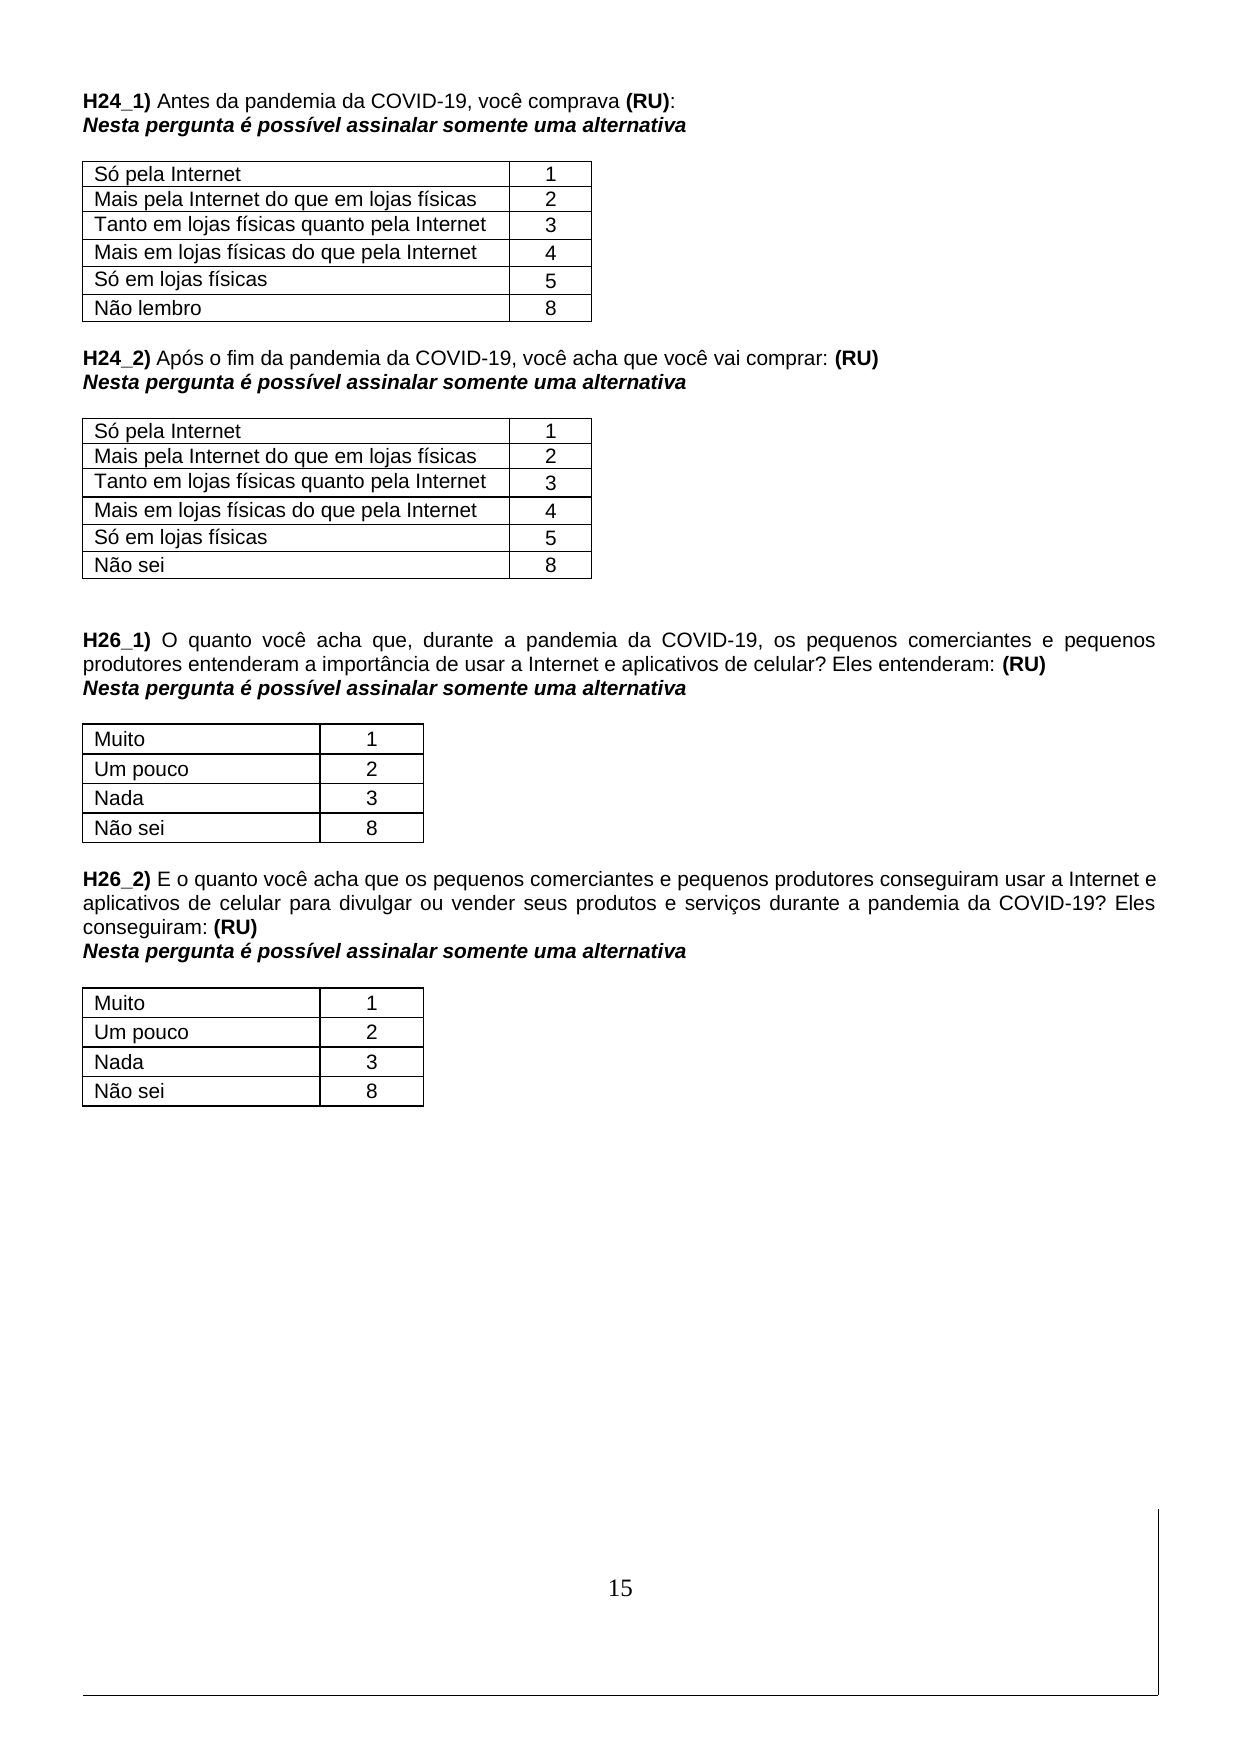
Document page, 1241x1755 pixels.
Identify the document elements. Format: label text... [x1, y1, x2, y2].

table_cell Não sei [83, 1077, 319, 1105]
table_cell Tanto em lojas físicas quanto pela Internet [83, 469, 509, 496]
table_cell 4 [510, 498, 591, 524]
table_cell Não lembro [83, 295, 509, 321]
table_cell 5 [510, 267, 591, 293]
table_cell Um pouco [83, 755, 319, 782]
table_cell Mais pela Internet do que em lojas físicas [83, 444, 509, 468]
table_cell 2 [321, 1018, 423, 1046]
table_cell Um pouco [83, 1018, 319, 1046]
table_cell Nada [83, 1048, 319, 1076]
table_cell 2 [510, 444, 591, 468]
text H26_2) E o quanto você acha que os pequenos comerciantes e pequenos produtores conseguiram usar a Internet e aplicativos de celular para divulgar ou vender seus produtos e serviços durante a pandemia da COVID-19? Eles conseguiram: (RU) [83, 867, 1158, 939]
table_header 1 [510, 419, 591, 443]
text H24_1) Antes da pandemia da COVID-19, você comprava (RU): [83, 89, 1158, 113]
table_cell Tanto em lojas físicas quanto pela Internet [83, 212, 509, 239]
table_cell Só em lojas físicas [83, 267, 509, 293]
text Nesta pergunta é possível assinalar somente uma alternativa [83, 675, 1158, 699]
table_cell Mais pela Internet do que em lojas físicas [83, 187, 509, 211]
table_cell 3 [510, 212, 591, 239]
table_cell 8 [510, 295, 591, 321]
text Nesta pergunta é possível assinalar somente uma alternativa [83, 113, 1158, 137]
table_cell Mais em lojas físicas do que pela Internet [83, 240, 509, 266]
table_cell 4 [510, 240, 591, 266]
text H24_2) Após o fim da pandemia da COVID-19, você acha que você vai comprar: (RU) [83, 346, 1158, 370]
text Nesta pergunta é possível assinalar somente uma alternativa [83, 939, 1158, 963]
table_cell 8 [510, 552, 591, 578]
table_header Só pela Internet [83, 419, 509, 443]
table_cell Não sei [83, 814, 319, 842]
table_cell 2 [510, 187, 591, 211]
table_cell 2 [321, 755, 423, 782]
table_cell 5 [510, 525, 591, 551]
table_header 1 [510, 162, 591, 186]
table_cell 8 [321, 814, 423, 842]
table_cell Não sei [83, 552, 509, 578]
table_cell Só em lojas físicas [83, 525, 509, 551]
table_header 1 [321, 725, 423, 753]
table_header Muito [83, 725, 319, 753]
text Nesta pergunta é possível assinalar somente uma alternativa [83, 370, 1158, 394]
table_cell 3 [510, 469, 591, 496]
table_cell Nada [83, 784, 319, 812]
table_cell 3 [321, 1048, 423, 1076]
table_cell 3 [321, 784, 423, 812]
table_cell Mais em lojas físicas do que pela Internet [83, 498, 509, 524]
table_header 1 [321, 989, 423, 1017]
text H26_1) O quanto você acha que, durante a pandemia da COVID-19, os pequenos comerciantes e pequenos produtores entenderam a importância de usar a Internet e aplicativos de celular? Eles entenderam: (RU) [83, 627, 1158, 675]
table_header Muito [83, 989, 319, 1017]
table_cell 8 [321, 1077, 423, 1105]
table_header Só pela Internet [83, 162, 509, 186]
